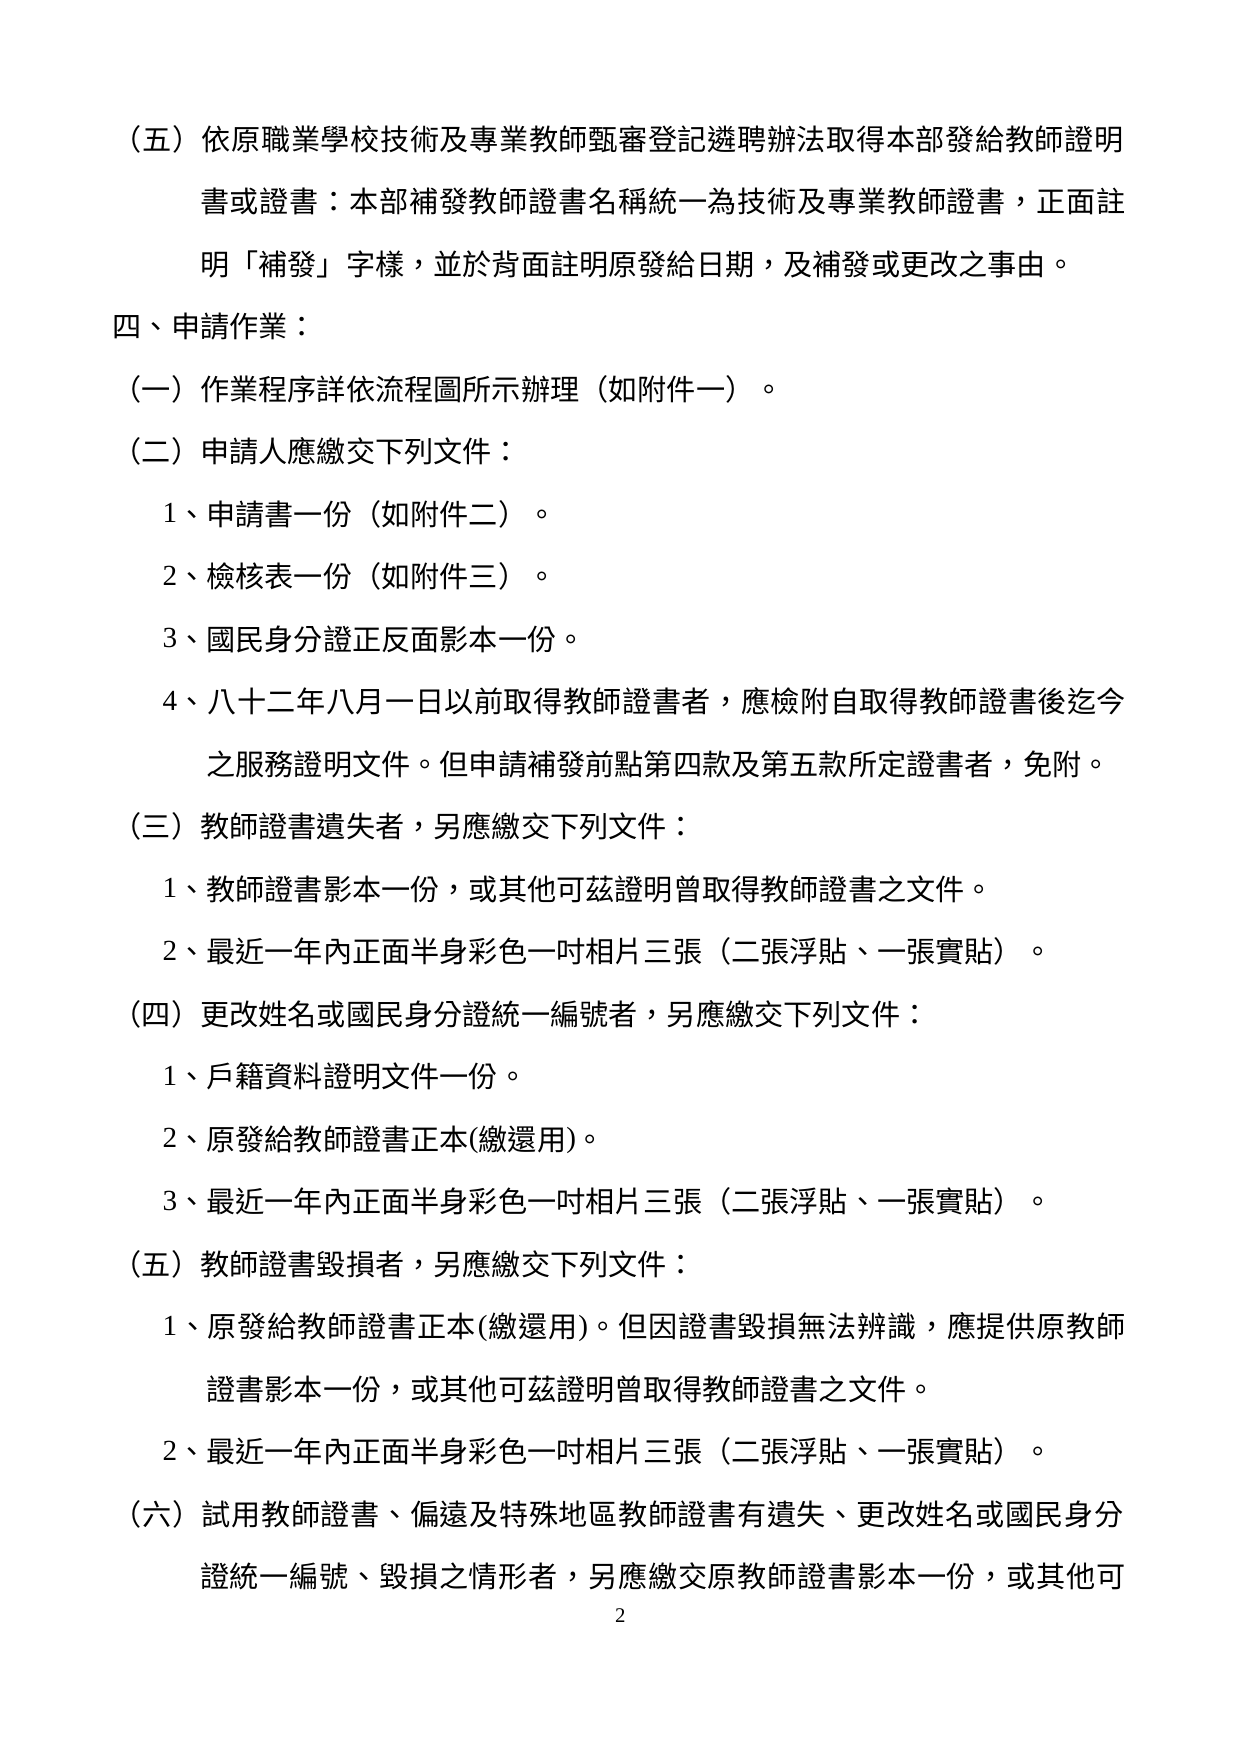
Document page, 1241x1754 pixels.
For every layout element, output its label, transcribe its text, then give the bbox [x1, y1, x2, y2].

text 2、原發給教師證書正本(繳還用)。 [162, 1096, 1128, 1158]
text （六）試用教師證書、偏遠及特殊地區教師證書有遺失、更改姓名或國民身分證統一編號、毀損之情形者，另應繳交原教師證書影本一份，或其他可 [112, 1471, 1128, 1596]
text 2、最近一年內正面半身彩色一吋相片三張（二張浮貼、一張實貼）。 [162, 908, 1128, 971]
text 3、國民身分證正反面影本一份。 [162, 596, 1128, 658]
text 四、申請作業： [112, 283, 1128, 346]
text （三）教師證書遺失者，另應繳交下列文件： [112, 783, 1128, 846]
text 1、申請書一份（如附件二）。 [162, 471, 1128, 533]
text （四）更改姓名或國民身分證統一編號者，另應繳交下列文件： [112, 971, 1128, 1033]
text 1、戶籍資料證明文件一份。 [162, 1033, 1128, 1096]
text 3、最近一年內正面半身彩色一吋相片三張（二張浮貼、一張實貼）。 [162, 1158, 1128, 1221]
text 1、教師證書影本一份，或其他可茲證明曾取得教師證書之文件。 [162, 846, 1128, 908]
text （二）申請人應繳交下列文件： [112, 408, 1128, 471]
text 4、八十二年八月一日以前取得教師證書者，應檢附自取得教師證書後迄今之服務證明文件。但申請補發前點第四款及第五款所定證書者，免附。 [162, 658, 1128, 783]
text （五）依原職業學校技術及專業教師甄審登記遴聘辦法取得本部發給教師證明書或證書：本部補發教師證書名稱統一為技術及專業教師證書，正面註明「補發」字樣，並於背面註明原發給日期，及補發或更改之事由。 [112, 96, 1128, 283]
text 1、原發給教師證書正本(繳還用)。但因證書毀損無法辨識，應提供原教師證書影本一份，或其他可茲證明曾取得教師證書之文件。 [162, 1283, 1128, 1408]
text （一）作業程序詳依流程圖所示辦理（如附件一）。 [112, 346, 1128, 408]
text 2、最近一年內正面半身彩色一吋相片三張（二張浮貼、一張實貼）。 [162, 1408, 1128, 1471]
text （五）教師證書毀損者，另應繳交下列文件： [112, 1221, 1128, 1283]
text 2、檢核表一份（如附件三）。 [162, 533, 1128, 596]
